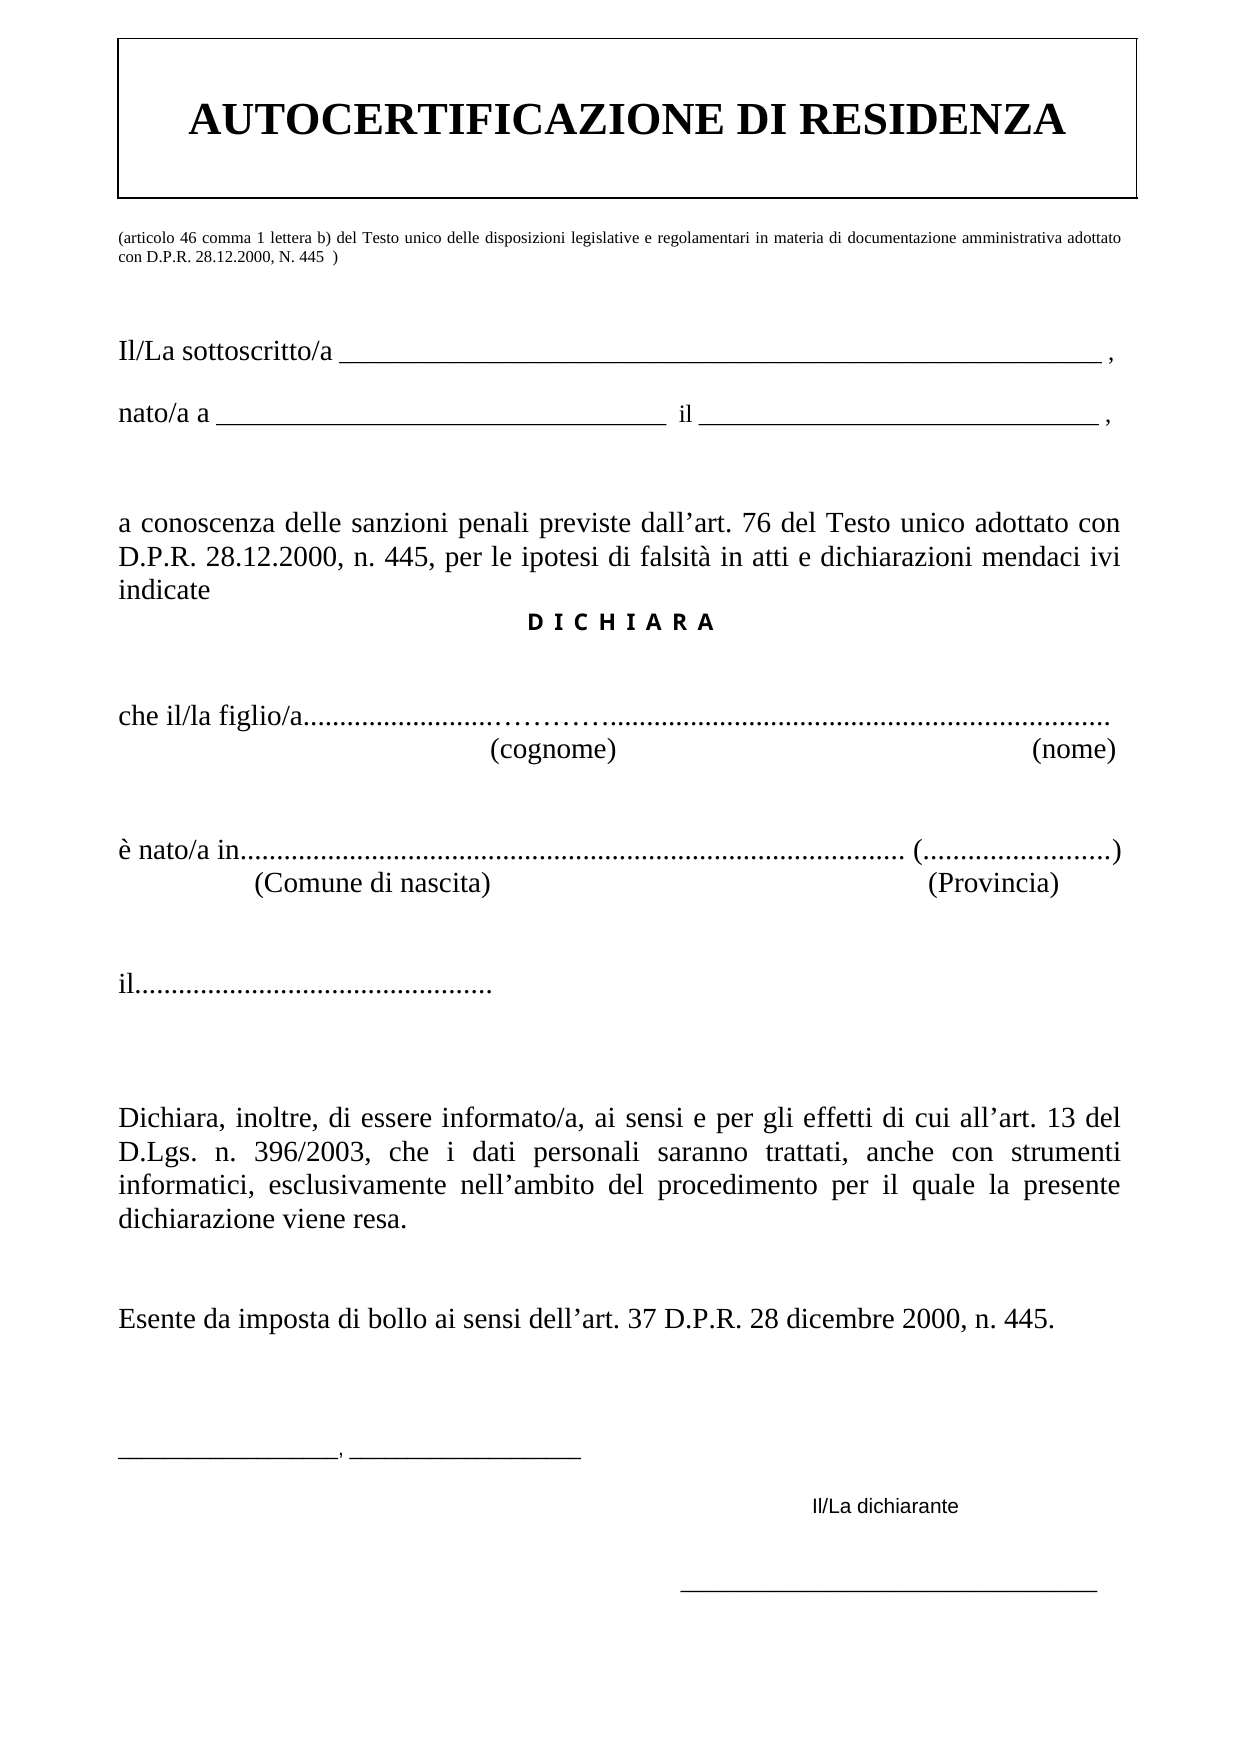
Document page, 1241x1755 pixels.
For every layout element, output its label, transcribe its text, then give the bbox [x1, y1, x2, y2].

text Il/La sottoscritto/a _____________________________________________________________ , [118, 333, 1122, 366]
table_header AUTOCERTIFICAZIONE DI RESIDENZA [119, 39, 1136, 197]
text è nato/a in ( ) [118, 832, 1122, 865]
text il [118, 966, 1122, 999]
text a conoscenza delle sanzioni penali previste dall’art. 76 del Testo unico adottato con D.P.R. 28.12.2000, n. 445, per le ipotesi di falsità in atti e dichiarazioni mendaci ivi indicate [118, 505, 1122, 606]
text (articolo 46 comma 1 lettera b) del Testo unico delle disposizioni legislative e regolamentari in materia di documentazione amministrativa adottato con D.P.R. 28.12.2000, N. 445 ) [118, 227, 1122, 266]
text ___________________, ____________________ [118, 1436, 1122, 1459]
text che il/la figlio/a ………… [118, 698, 1122, 731]
text Esente da imposta di bollo ai sensi dell’art. 37 D.P.R. 28 dicembre 2000, n. 445. [118, 1301, 1122, 1335]
text (cognome) (nome) [118, 731, 1122, 765]
subtitle DICHIARA [118, 606, 1122, 637]
text Il/La dichiarante [118, 1483, 1122, 1521]
text ____________________________________ [118, 1558, 1122, 1596]
text nato/a a ____________________________________ il ________________________________ , [118, 395, 1122, 429]
text Dichiara, inoltre, di essere informato/a, ai sensi e per gli effetti di cui all’art. 13 del D.Lgs. n. 396/2003, che i dati personali saranno trattati, anche con strumenti informatici, esclusivamente nell’ambito del procedimento per il quale la presente dichiarazione viene resa. [118, 1100, 1122, 1234]
text (Comune di nascita) (Provincia) [118, 865, 1122, 899]
